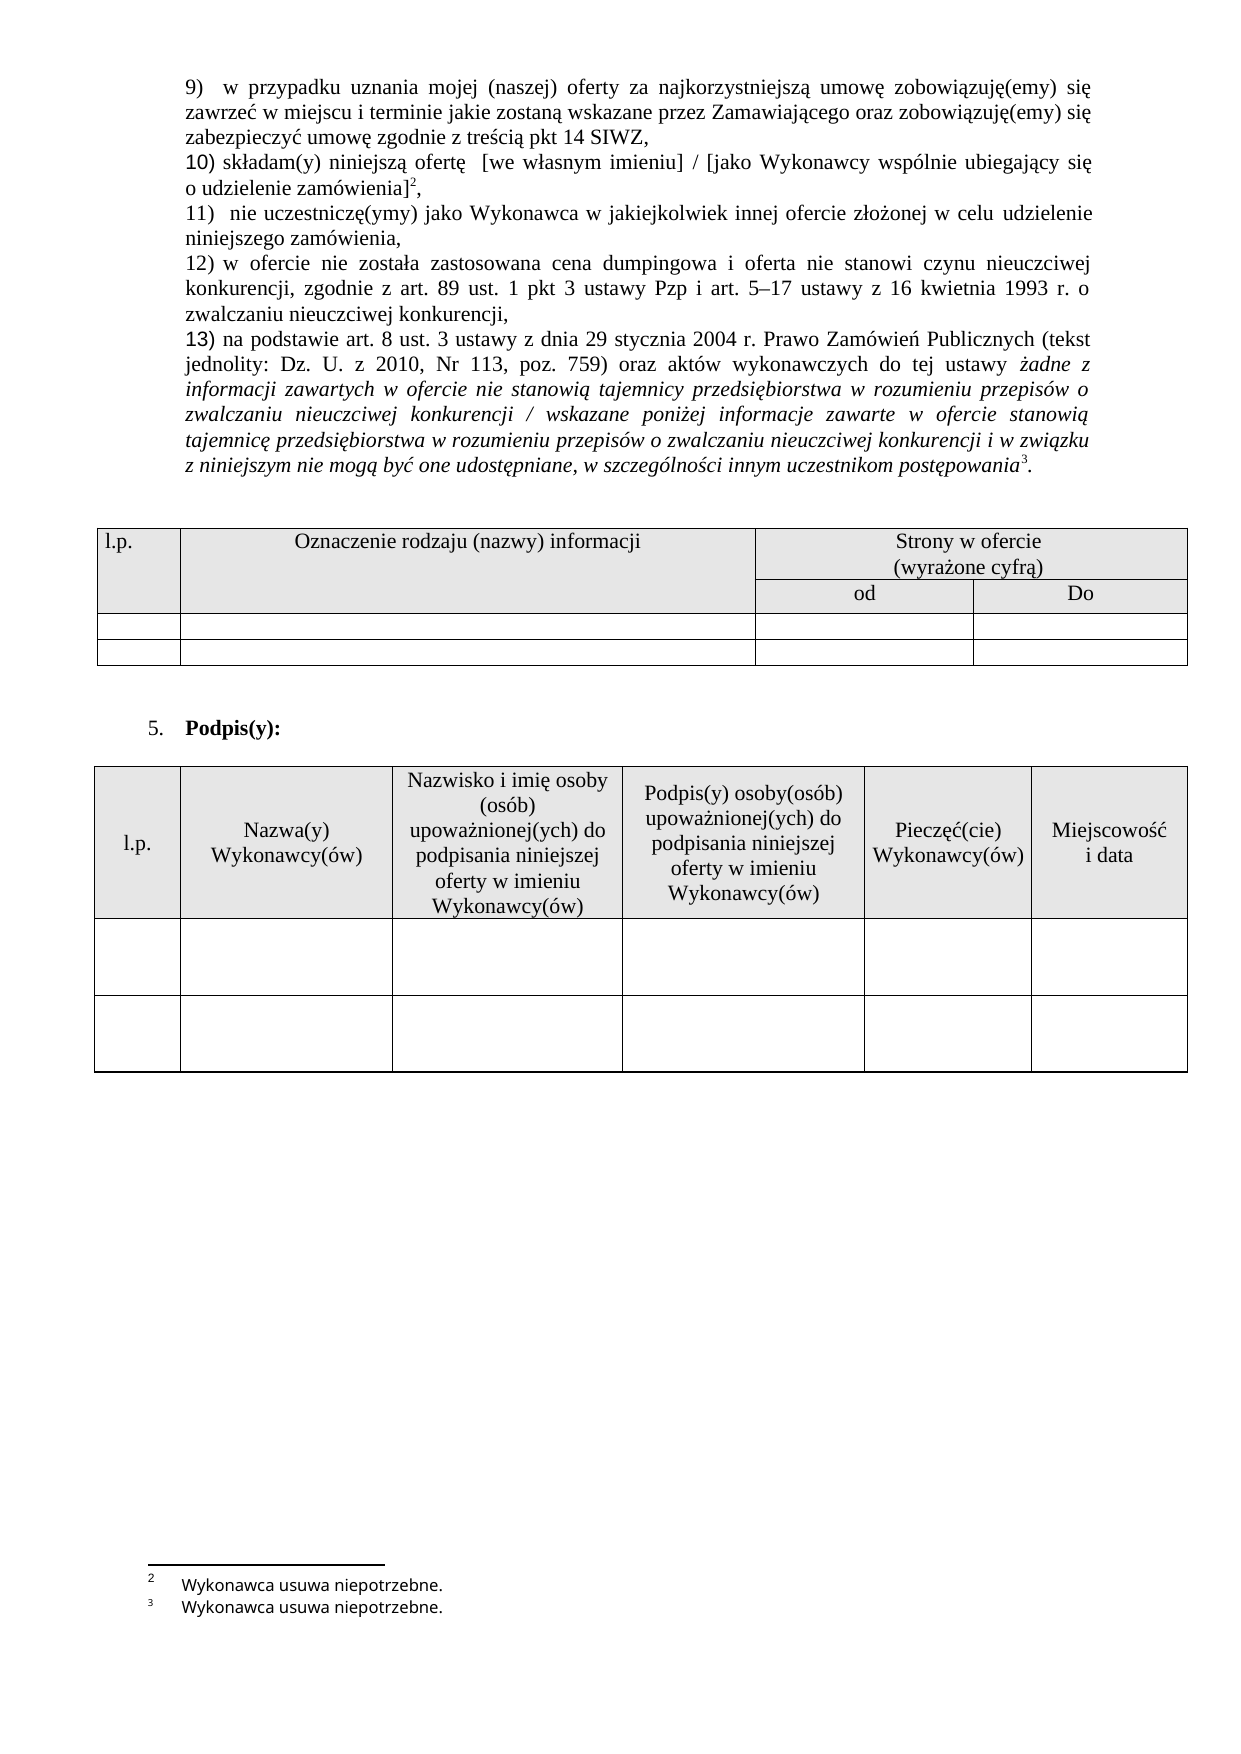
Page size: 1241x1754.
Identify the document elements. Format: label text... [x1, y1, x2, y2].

table_header Strony w ofercie (wyrażone cyfrą) [756, 529, 1187, 579]
table_cell [181, 919, 392, 995]
list Wykonawca usuwa niepotrzebne. [148, 1596, 1092, 1619]
table_header Podpis(y) osoby(osób) upoważnionej(ych) do podpisania niniejszej oferty w imieniu Wykonawcy(ów) [623, 767, 864, 918]
table_header Pieczęć(cie) Wykonawcy(ów) [865, 767, 1031, 918]
list składam(y) niniejszą ofertę [we własnym imieniu] / [jako Wykonawcy wspólnie ubiegający się o udzielenie zamówienia], [185, 149, 1092, 200]
table_cell [393, 919, 622, 995]
table_cell [974, 614, 1187, 639]
table_cell Do [974, 580, 1187, 613]
table_header l.p. [95, 767, 180, 918]
list Podpis(y): [148, 715, 1092, 741]
list w przypadku uznania mojej (naszej) oferty za najkorzystniejszą umowę zobowiązuję(emy) się zawrzeć w miejscu i terminie jakie zostaną wskazane przez Zamawiającego oraz zobowiązuję(emy) się zabezpieczyć umowę zgodnie z treścią pkt 14 SIWZ, [185, 74, 1092, 149]
table_cell [181, 614, 755, 639]
table_header Nazwisko i imię osoby (osób) upoważnionej(ych) do podpisania niniejszej oferty w imieniu Wykonawcy(ów) [393, 767, 622, 918]
list Wykonawca usuwa niepotrzebne. [148, 1571, 1092, 1596]
table_header Oznaczenie rodzaju (nazwy) informacji [181, 529, 755, 613]
list w ofercie nie została zastosowana cena dumpingowa i oferta nie stanowi czynu nieuczciwej konkurencji, zgodnie z art. 89 ust. 1 pkt 3 ustawy Pzp i art. 5–17 ustawy z 16 kwietnia 1993 r. o zwalczaniu nieuczciwej konkurencji, [185, 250, 1092, 326]
table_cell [1032, 919, 1187, 995]
table_cell [181, 996, 392, 1071]
table_cell [865, 919, 1031, 995]
list na podstawie art. 8 ust. 3 ustawy z dnia 29 stycznia 2004 r. Prawo Zamówień Publicznych (tekst jednolity: Dz. U. z 2010, Nr 113, poz. 759) oraz aktów wykonawczych do tej ustawy żadne z informacji zawartych w ofercie nie stanowią tajemnicy przedsiębiorstwa w rozumieniu przepisów o zwalczaniu nieuczciwej konkurencji / wskazane poniżej informacje zawarte w ofercie stanowią tajemnicę przedsiębiorstwa w rozumieniu przepisów o zwalczaniu nieuczciwej konkurencji i w związku z niniejszym nie mogą być one udostępniane, w szczególności innym uczestnikom postępowania. [185, 326, 1092, 477]
table_cell [181, 640, 755, 665]
table_cell [95, 996, 180, 1071]
table_cell od [756, 580, 973, 613]
table_cell [756, 640, 973, 665]
table_cell [95, 919, 180, 995]
table_header l.p. [98, 529, 180, 613]
table_header Miejscowość i data [1032, 767, 1187, 918]
table_cell [98, 640, 180, 665]
table_cell [623, 919, 864, 995]
table_cell [98, 614, 180, 639]
table_cell [756, 614, 973, 639]
table_cell [1032, 996, 1187, 1071]
table_cell [865, 996, 1031, 1071]
table_cell [623, 996, 864, 1071]
list nie uczestniczę(ymy) jako Wykonawca w jakiejkolwiek innej ofercie złożonej w celu udzielenie niniejszego zamówienia, [185, 200, 1092, 250]
table_cell [974, 640, 1187, 665]
table_header Nazwa(y) Wykonawcy(ów) [181, 767, 392, 918]
table_cell [393, 996, 622, 1071]
